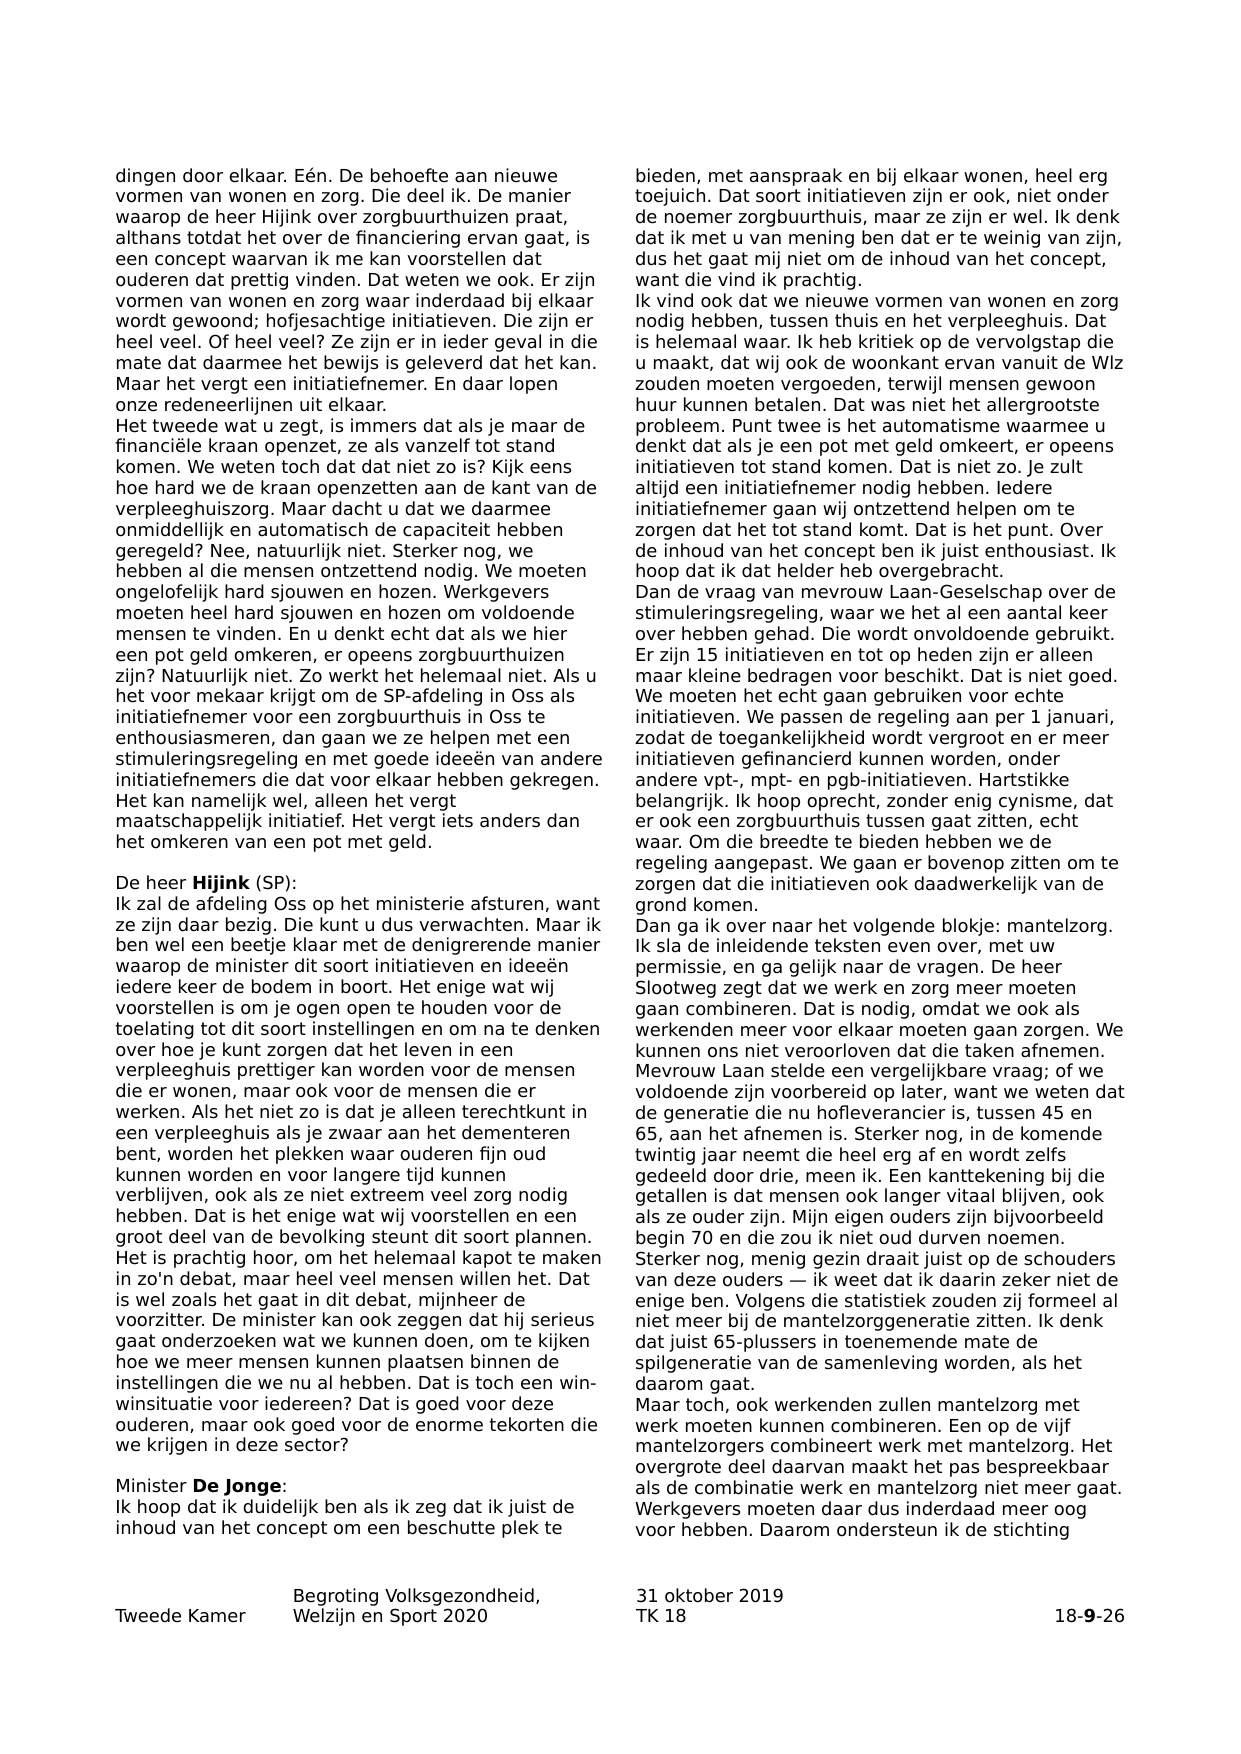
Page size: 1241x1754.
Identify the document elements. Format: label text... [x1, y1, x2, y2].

text Minister De Jonge: [115, 1476, 605, 1497]
text Maar toch, ook werkenden zullen mantelzorg met werk moeten kunnen combineren. Een op de vijf mantelzorgers combineert werk met mantelzorg. Het overgrote deel daarvan maakt het pas bespreekbaar als de combinatie werk en mantelzorg niet meer gaat. Werkgevers moeten daar dus inderdaad meer oog voor hebben. Daarom ondersteun ik de stichting [635, 1394, 1125, 1540]
text Het is prachtig hoor, om het helemaal kapot te maken in zo'n debat, maar heel veel mensen willen het. Dat is wel zoals het gaat in dit debat, mijnheer de voorzitter. De minister kan ook zeggen dat hij serieus gaat onderzoeken wat we kunnen doen, om te kijken hoe we meer mensen kunnen plaatsen binnen de instellingen die we nu al hebben. Dat is toch een win-winsituatie voor iedereen? Dat is goed voor deze ouderen, maar ook goed voor de enorme tekorten die we krijgen in deze sector? [115, 1248, 605, 1456]
text Ik zal de afdeling Oss op het ministerie afsturen, want ze zijn daar bezig. Die kunt u dus verwachten. Maar ik ben wel een beetje klaar met de denigrerende manier waarop de minister dit soort initiatieven en ideeën iedere keer de bodem in boort. Het enige wat wij voorstellen is om je ogen open te houden voor de toelating tot dit soort instellingen en om na te denken over hoe je kunt zorgen dat het leven in een verpleeghuis prettiger kan worden voor de mensen die er wonen, maar ook voor de mensen die er werken. Als het niet zo is dat je alleen terechtkunt in een verpleeghuis als je zwaar aan het dementeren bent, worden het plekken waar ouderen fijn oud kunnen worden en voor langere tijd kunnen verblijven, ook als ze niet extreem veel zorg nodig hebben. Dat is het enige wat wij voorstellen en een groot deel van de bevolking steunt dit soort plannen. [115, 893, 605, 1248]
text Dan ga ik over naar het volgende blokje: mantelzorg. Ik sla de inleidende teksten even over, met uw permissie, en ga gelijk naar de vragen. De heer Slootweg zegt dat we werk en zorg meer moeten gaan combineren. Dat is nodig, omdat we ook als werkenden meer voor elkaar moeten gaan zorgen. We kunnen ons niet veroorloven dat die taken afnemen. [635, 915, 1125, 1061]
text Ik hoop dat ik duidelijk ben als ik zeg dat ik juist de inhoud van het concept om een beschutte plek te [115, 1497, 605, 1538]
text Dan de vraag van mevrouw Laan-Geselschap over de stimuleringsregeling, waar we het al een aantal keer over hebben gehad. Die wordt onvoldoende gebruikt. Er zijn 15 initiatieven en tot op heden zijn er alleen maar kleine bedragen voor beschikt. Dat is niet goed. We moeten het echt gaan gebruiken voor echte initiatieven. We passen de regeling aan per 1 januari, zodat de toegankelijkheid wordt vergroot en er meer initiatieven gefinancierd kunnen worden, onder andere vpt-, mpt- en pgb-initiatieven. Hartstikke belangrijk. Ik hoop oprecht, zonder enig cynisme, dat er ook een zorgbuurthuis tussen gaat zitten, echt waar. Om die breedte te bieden hebben we de regeling aangepast. We gaan er bovenop zitten om te zorgen dat die initiatieven ook daadwerkelijk van de grond komen. [635, 582, 1125, 915]
text Het tweede wat u zegt, is immers dat als je maar de financiële kraan openzet, ze als vanzelf tot stand komen. We weten toch dat dat niet zo is? Kijk eens hoe hard we de kraan openzetten aan de kant van de verpleeghuiszorg. Maar dacht u dat we daarmee onmiddellijk en automatisch de capaciteit hebben geregeld? Nee, natuurlijk niet. Sterker nog, we hebben al die mensen ontzettend nodig. We moeten ongelofelijk hard sjouwen en hozen. Werkgevers moeten heel hard sjouwen en hozen om voldoende mensen te vinden. En u denkt echt dat als we hier een pot geld omkeren, er opeens zorgbuurthuizen zijn? Natuurlijk niet. Zo werkt het helemaal niet. Als u het voor mekaar krijgt om de SP-afdeling in Oss als initiatiefnemer voor een zorgbuurthuis in Oss te enthousiasmeren, dan gaan we ze helpen met een stimuleringsregeling en met goede ideeën van andere initiatiefnemers die dat voor elkaar hebben gekregen. Het kan namelijk wel, alleen het vergt maatschappelijk initiatief. Het vergt iets anders dan het omkeren van een pot met geld. [115, 415, 605, 853]
text Ik vind ook dat we nieuwe vormen van wonen en zorg nodig hebben, tussen thuis en het verpleeghuis. Dat is helemaal waar. Ik heb kritiek op de vervolgstap die u maakt, dat wij ook de woonkant ervan vanuit de Wlz zouden moeten vergoeden, terwijl mensen gewoon huur kunnen betalen. Dat was niet het allergrootste probleem. Punt twee is het automatisme waarmee u denkt dat als je een pot met geld omkeert, er opeens initiatieven tot stand komen. Dat is niet zo. Je zult altijd een initiatiefnemer nodig hebben. Iedere initiatiefnemer gaan wij ontzettend helpen om te zorgen dat het tot stand komt. Dat is het punt. Over de inhoud van het concept ben ik juist enthousiast. Ik hoop dat ik dat helder heb overgebracht. [635, 290, 1125, 582]
text De heer Hijink (SP): [115, 873, 605, 893]
text bieden, met aanspraak en bij elkaar wonen, heel erg toejuich. Dat soort initiatieven zijn er ook, niet onder de noemer zorgbuurthuis, maar ze zijn er wel. Ik denk dat ik met u van mening ben dat er te weinig van zijn, dus het gaat mij niet om de inhoud van het concept, want die vind ik prachtig. [635, 165, 1125, 290]
text Mevrouw Laan stelde een vergelijkbare vraag; of we voldoende zijn voorbereid op later, want we weten dat de generatie die nu hofleverancier is, tussen 45 en 65, aan het afnemen is. Sterker nog, in de komende twintig jaar neemt die heel erg af en wordt zelfs gedeeld door drie, meen ik. Een kanttekening bij die getallen is dat mensen ook langer vitaal blijven, ook als ze ouder zijn. Mijn eigen ouders zijn bijvoorbeeld begin 70 en die zou ik niet oud durven noemen. Sterker nog, menig gezin draait juist op de schouders van deze ouders — ik weet dat ik daarin zeker niet de enige ben. Volgens die statistiek zouden zij formeel al niet meer bij de mantelzorggeneratie zitten. Ik denk dat juist 65-plussers in toenemende mate de spilgeneratie van de samenleving worden, als het daarom gaat. [635, 1061, 1125, 1394]
text dingen door elkaar. Eén. De behoefte aan nieuwe vormen van wonen en zorg. Die deel ik. De manier waarop de heer Hijink over zorgbuurthuizen praat, althans totdat het over de financiering ervan gaat, is een concept waarvan ik me kan voorstellen dat ouderen dat prettig vinden. Dat weten we ook. Er zijn vormen van wonen en zorg waar inderdaad bij elkaar wordt gewoond; hofjesachtige initiatieven. Die zijn er heel veel. Of heel veel? Ze zijn er in ieder geval in die mate dat daarmee het bewijs is geleverd dat het kan. Maar het vergt een initiatiefnemer. En daar lopen onze redeneerlijnen uit elkaar. [115, 165, 605, 415]
